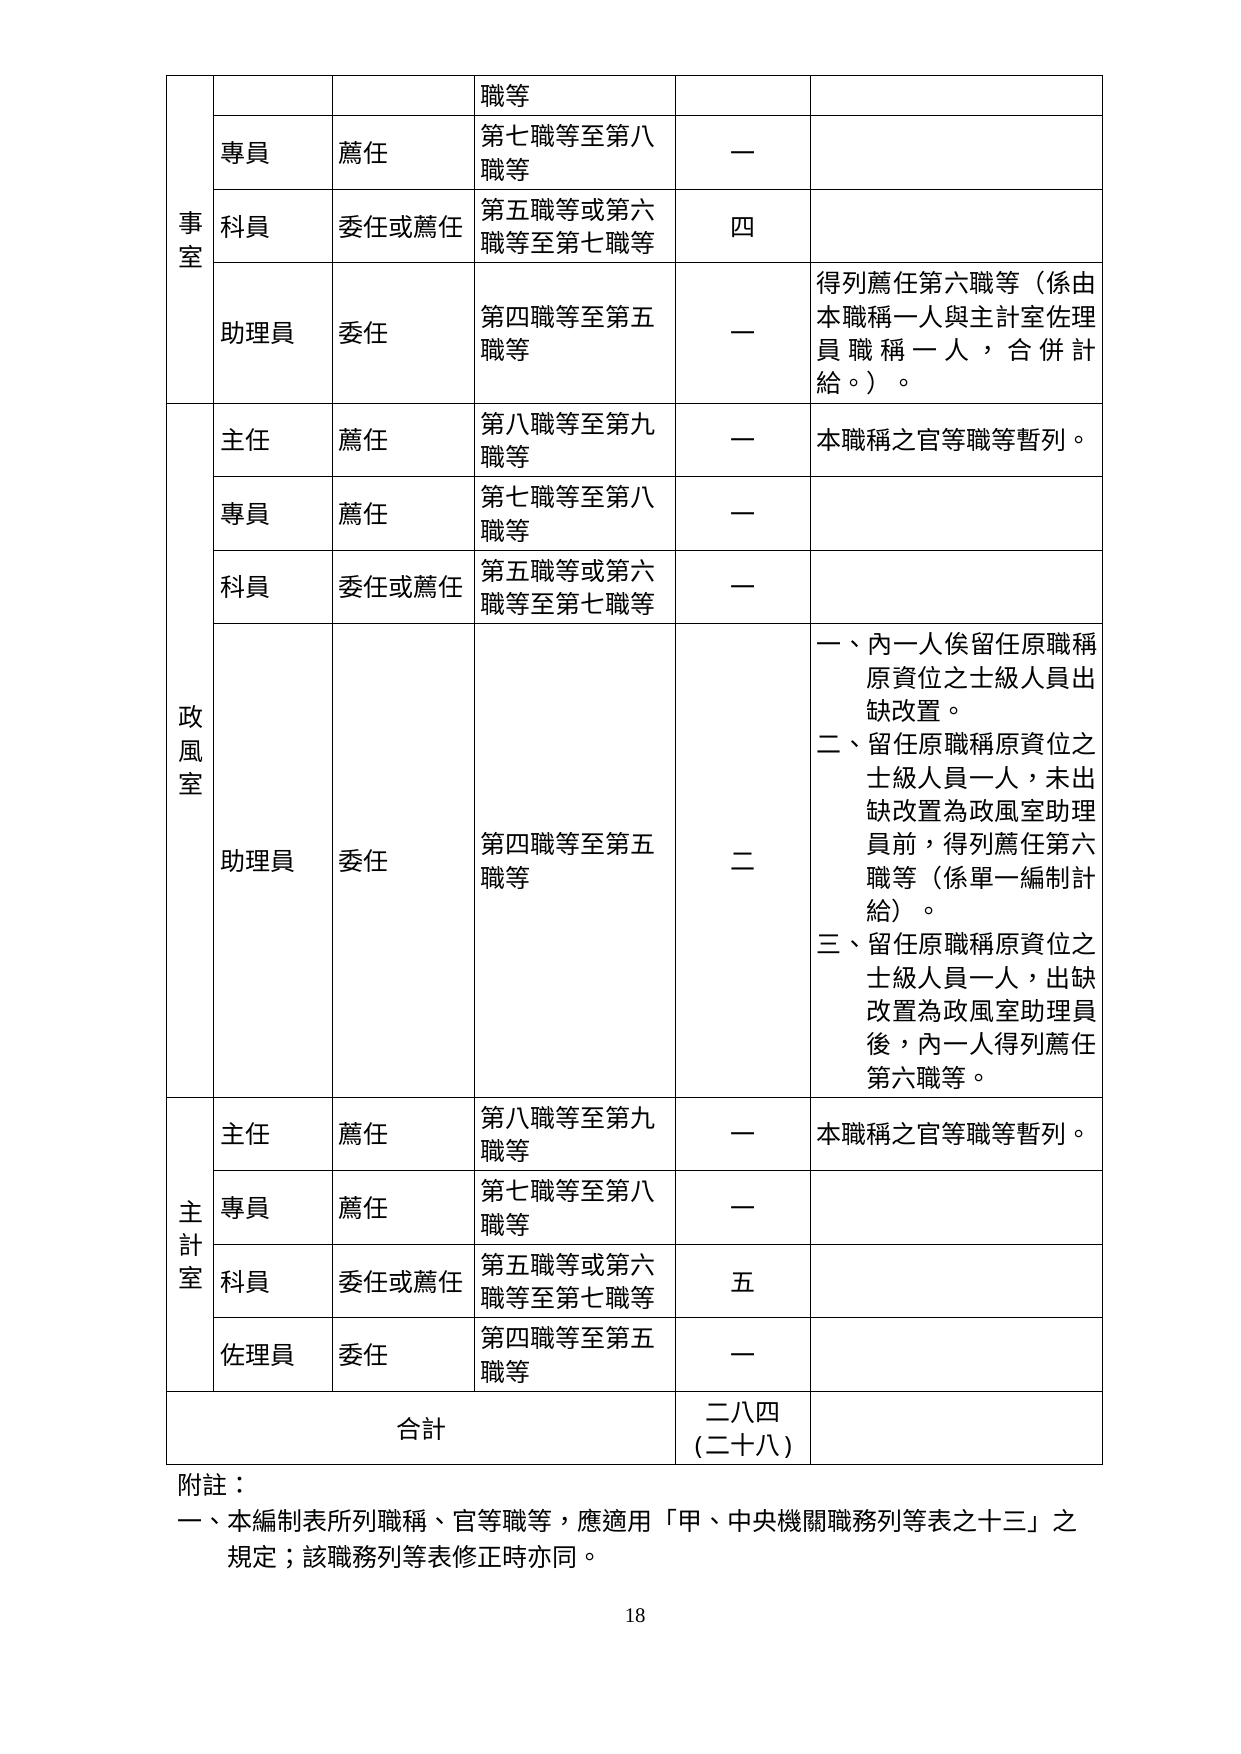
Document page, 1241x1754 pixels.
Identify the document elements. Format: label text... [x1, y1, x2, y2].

table_cell 事室 [167, 76, 213, 402]
table_cell [214, 76, 332, 115]
table_cell 科員 [214, 190, 332, 262]
table_cell 主計室 [167, 1098, 213, 1391]
table_cell 第八職等至第九職等 [475, 1098, 675, 1170]
table_cell 一 [676, 551, 810, 623]
table_cell 薦任 [333, 116, 474, 189]
table_cell 一 [676, 1171, 810, 1244]
table_cell 科員 [214, 551, 332, 623]
table_cell 專員 [214, 1171, 332, 1244]
table_cell 助理員 [214, 624, 332, 1097]
table_cell 薦任 [333, 1171, 474, 1244]
table_cell [333, 76, 474, 115]
table_cell 四 [676, 190, 810, 262]
table_cell 二八四 (二十八) [676, 1392, 810, 1464]
table_cell 第五職等或第六職等至第七職等 [475, 1245, 675, 1317]
table_cell 第七職等至第八職等 [475, 116, 675, 189]
table_cell 委任 [333, 1318, 474, 1391]
table_cell 職等 [475, 76, 675, 115]
table_cell 第七職等至第八職等 [475, 1171, 675, 1244]
table_cell 主任 [214, 404, 332, 476]
table_cell 佐理員 [214, 1318, 332, 1391]
table_cell 助理員 [214, 263, 332, 402]
table_cell 第七職等至第八職等 [475, 477, 675, 549]
text 附註： [177, 1465, 1092, 1502]
table_cell 第四職等至第五職等 [475, 624, 675, 1097]
table_cell 一 [676, 477, 810, 549]
table_cell 一 [676, 1318, 810, 1391]
table_cell [811, 1392, 1102, 1464]
table_cell [676, 76, 810, 115]
table_cell [811, 1171, 1102, 1244]
table_cell 委任或薦任 [333, 1245, 474, 1317]
table_cell 二 [676, 624, 810, 1097]
table_cell 專員 [214, 116, 332, 189]
table_cell 薦任 [333, 1098, 474, 1170]
table_cell 一 [676, 404, 810, 476]
table_cell 合計 [167, 1392, 675, 1464]
table_cell [811, 76, 1102, 115]
table_cell [811, 190, 1102, 262]
text 一、本編制表所列職稱、官等職等，應適用「甲、中央機關職務列等表之十三」之規定；該職務列等表修正時亦同。 [177, 1502, 1092, 1574]
table_cell 五 [676, 1245, 810, 1317]
table_cell 委任 [333, 624, 474, 1097]
table_cell [811, 551, 1102, 623]
table_cell [811, 477, 1102, 549]
table_cell 第五職等或第六職等至第七職等 [475, 551, 675, 623]
table_cell 第八職等至第九職等 [475, 404, 675, 476]
table_cell 主任 [214, 1098, 332, 1170]
table_cell 委任 [333, 263, 474, 402]
table_cell 薦任 [333, 404, 474, 476]
table_cell 本職稱之官等職等暫列。 [811, 404, 1102, 476]
table_cell 政風室 [167, 404, 213, 1097]
table_cell 得列薦任第六職等（係由本職稱一人與主計室佐理員職稱一人，合併計給。）。 [811, 263, 1102, 402]
table_cell 一 [676, 116, 810, 189]
table_cell [811, 1318, 1102, 1391]
table_cell 一 [676, 1098, 810, 1170]
table_cell 專員 [214, 477, 332, 549]
table_cell 第四職等至第五職等 [475, 263, 675, 402]
table_cell 委任或薦任 [333, 551, 474, 623]
table_cell 第五職等或第六職等至第七職等 [475, 190, 675, 262]
table_cell 第四職等至第五職等 [475, 1318, 675, 1391]
table_cell 一 [676, 263, 810, 402]
table_cell 本職稱之官等職等暫列。 [811, 1098, 1102, 1170]
table_cell 一、內一人俟留任原職稱原資位之士級人員出缺改置。 二、留任原職稱原資位之士級人員一人，未出缺改置為政風室助理員前，得列薦任第六職等（係單一編制計給）。 三、留任原職稱原資位之士級人員一人，出缺改置為政風室助理員後，內一人得列薦任第六職等。 [811, 624, 1102, 1097]
table_cell [811, 116, 1102, 189]
table_cell 薦任 [333, 477, 474, 549]
table_cell 委任或薦任 [333, 190, 474, 262]
table_cell [811, 1245, 1102, 1317]
table_cell 科員 [214, 1245, 332, 1317]
